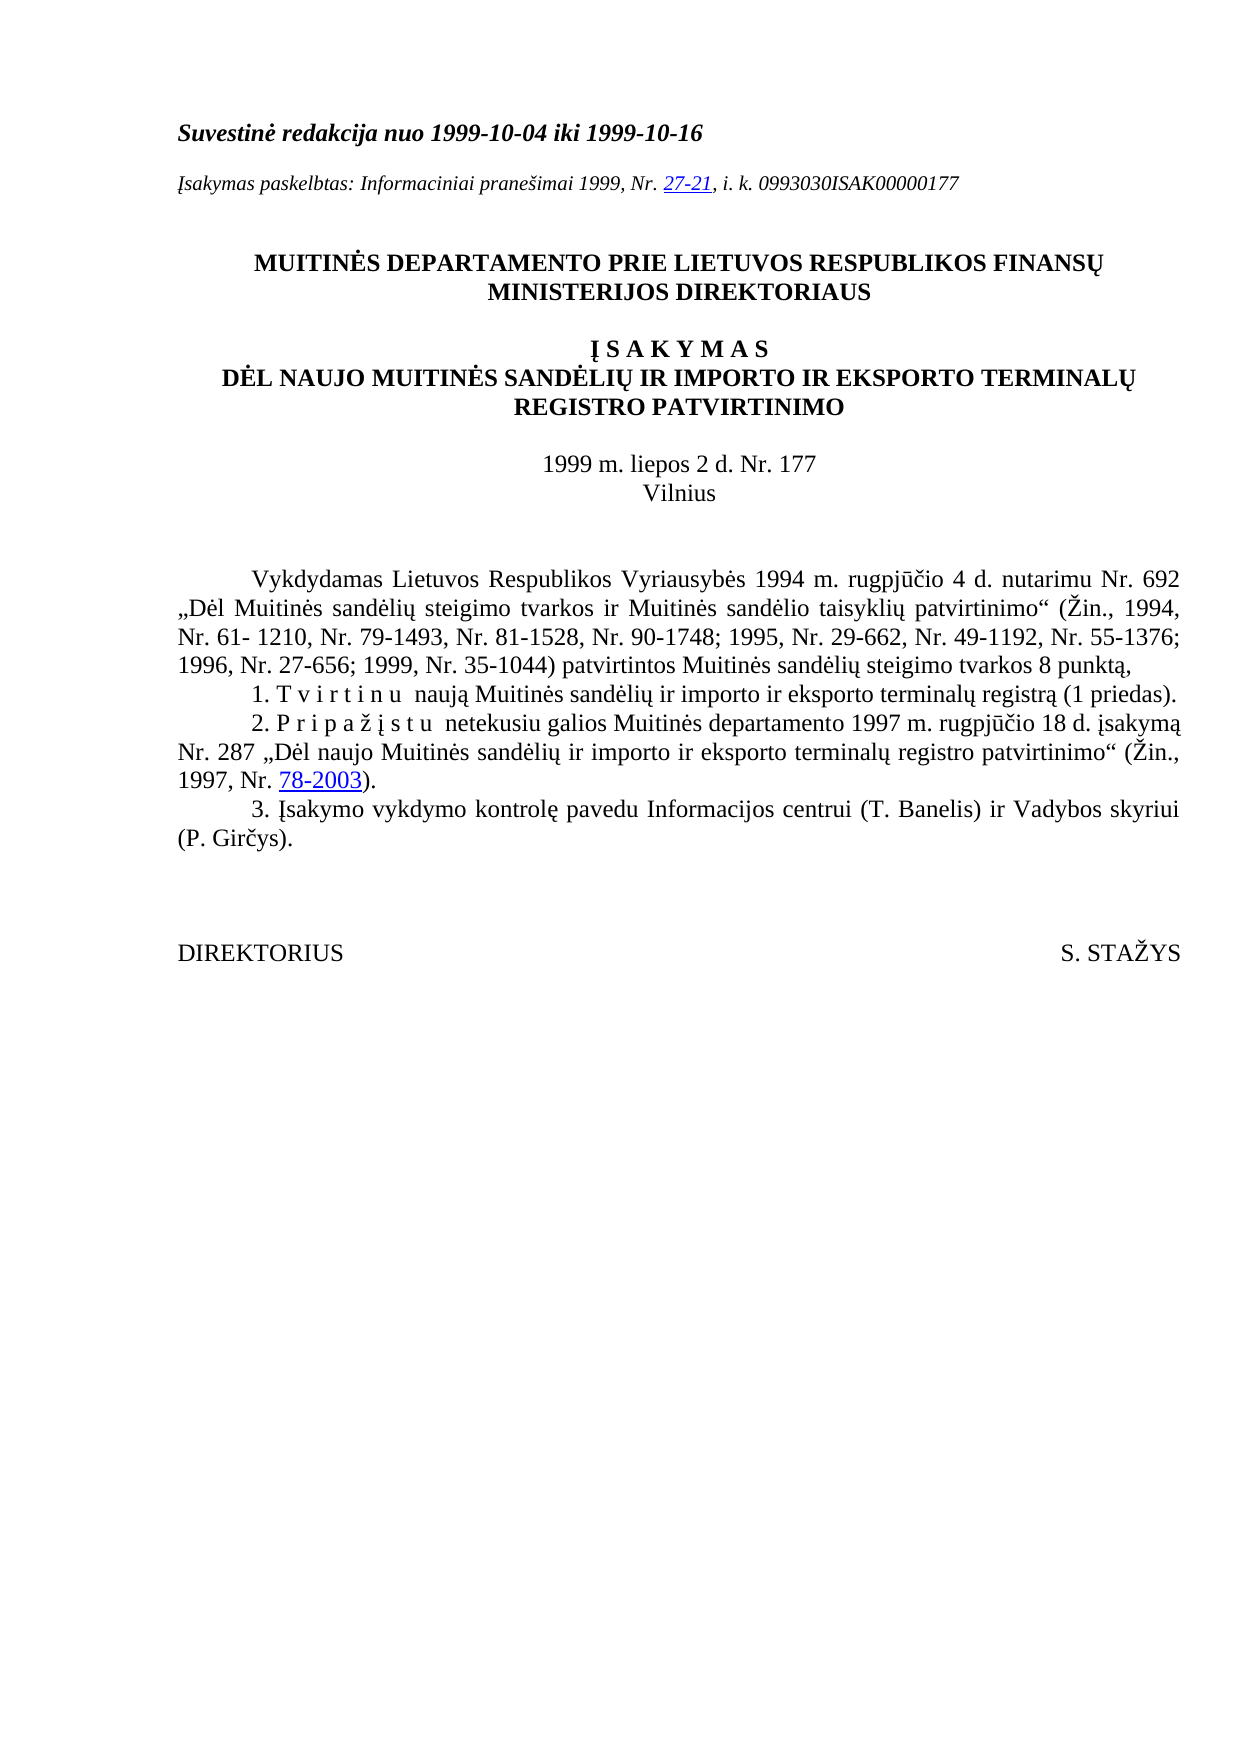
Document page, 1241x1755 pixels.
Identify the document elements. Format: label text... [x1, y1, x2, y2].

text Suvestinė redakcija nuo 1999-10-04 iki 1999-10-16 [177, 118, 1181, 147]
text Vilnius [177, 478, 1181, 507]
text 2. Pripažįstu netekusiu galios Muitinės departamento 1997 m. rugpjūčio 18 d. įsakymą Nr. 287 „Dėl naujo Muitinės sandėlių ir importo ir eksporto terminalų registro patvirtinimo“ (Žin., 1997, Nr. 78-2003). [177, 708, 1181, 794]
text 3. Įsakymo vykdymo kontrolę pavedu Informacijos centrui (T. Banelis) ir Vadybos skyriui (P. Girčys). [177, 794, 1181, 852]
text MUITINĖS DEPARTAMENTO PRIE LIETUVOS RESPUBLIKOS FINANSŲ MINISTERIJOS DIREKTORIAUS [177, 248, 1181, 305]
text Įsakymas paskelbtas: Informaciniai pranešimai 1999, Nr. 27-21, i. k. 0993030ISAK00000177 [177, 171, 1181, 195]
text 1. Tvirtinu naują Muitinės sandėlių ir importo ir eksporto terminalų registrą (1 priedas). [177, 679, 1181, 708]
text Į S A K Y M A S [177, 334, 1181, 363]
text 1999 m. liepos 2 d. Nr. 177 [177, 449, 1181, 478]
text DIREKTORIUS S. STAŽYS [177, 938, 1181, 967]
text Vykdydamas Lietuvos Respublikos Vyriausybės 1994 m. rugpjūčio 4 d. nutarimu Nr. 692 „Dėl Muitinės sandėlių steigimo tvarkos ir Muitinės sandėlio taisyklių patvirtinimo“ (Žin., 1994, Nr. 61- 1210, Nr. 79-1493, Nr. 81-1528, Nr. 90-1748; 1995, Nr. 29-662, Nr. 49-1192, Nr. 55-1376; 1996, Nr. 27-656; 1999, Nr. 35-1044) patvirtintos Muitinės sandėlių steigimo tvarkos 8 punktą, [177, 564, 1181, 679]
text DĖL NAUJO MUITINĖS SANDĖLIŲ IR IMPORTO IR EKSPORTO TERMINALŲ REGISTRO PATVIRTINIMO [177, 363, 1181, 420]
